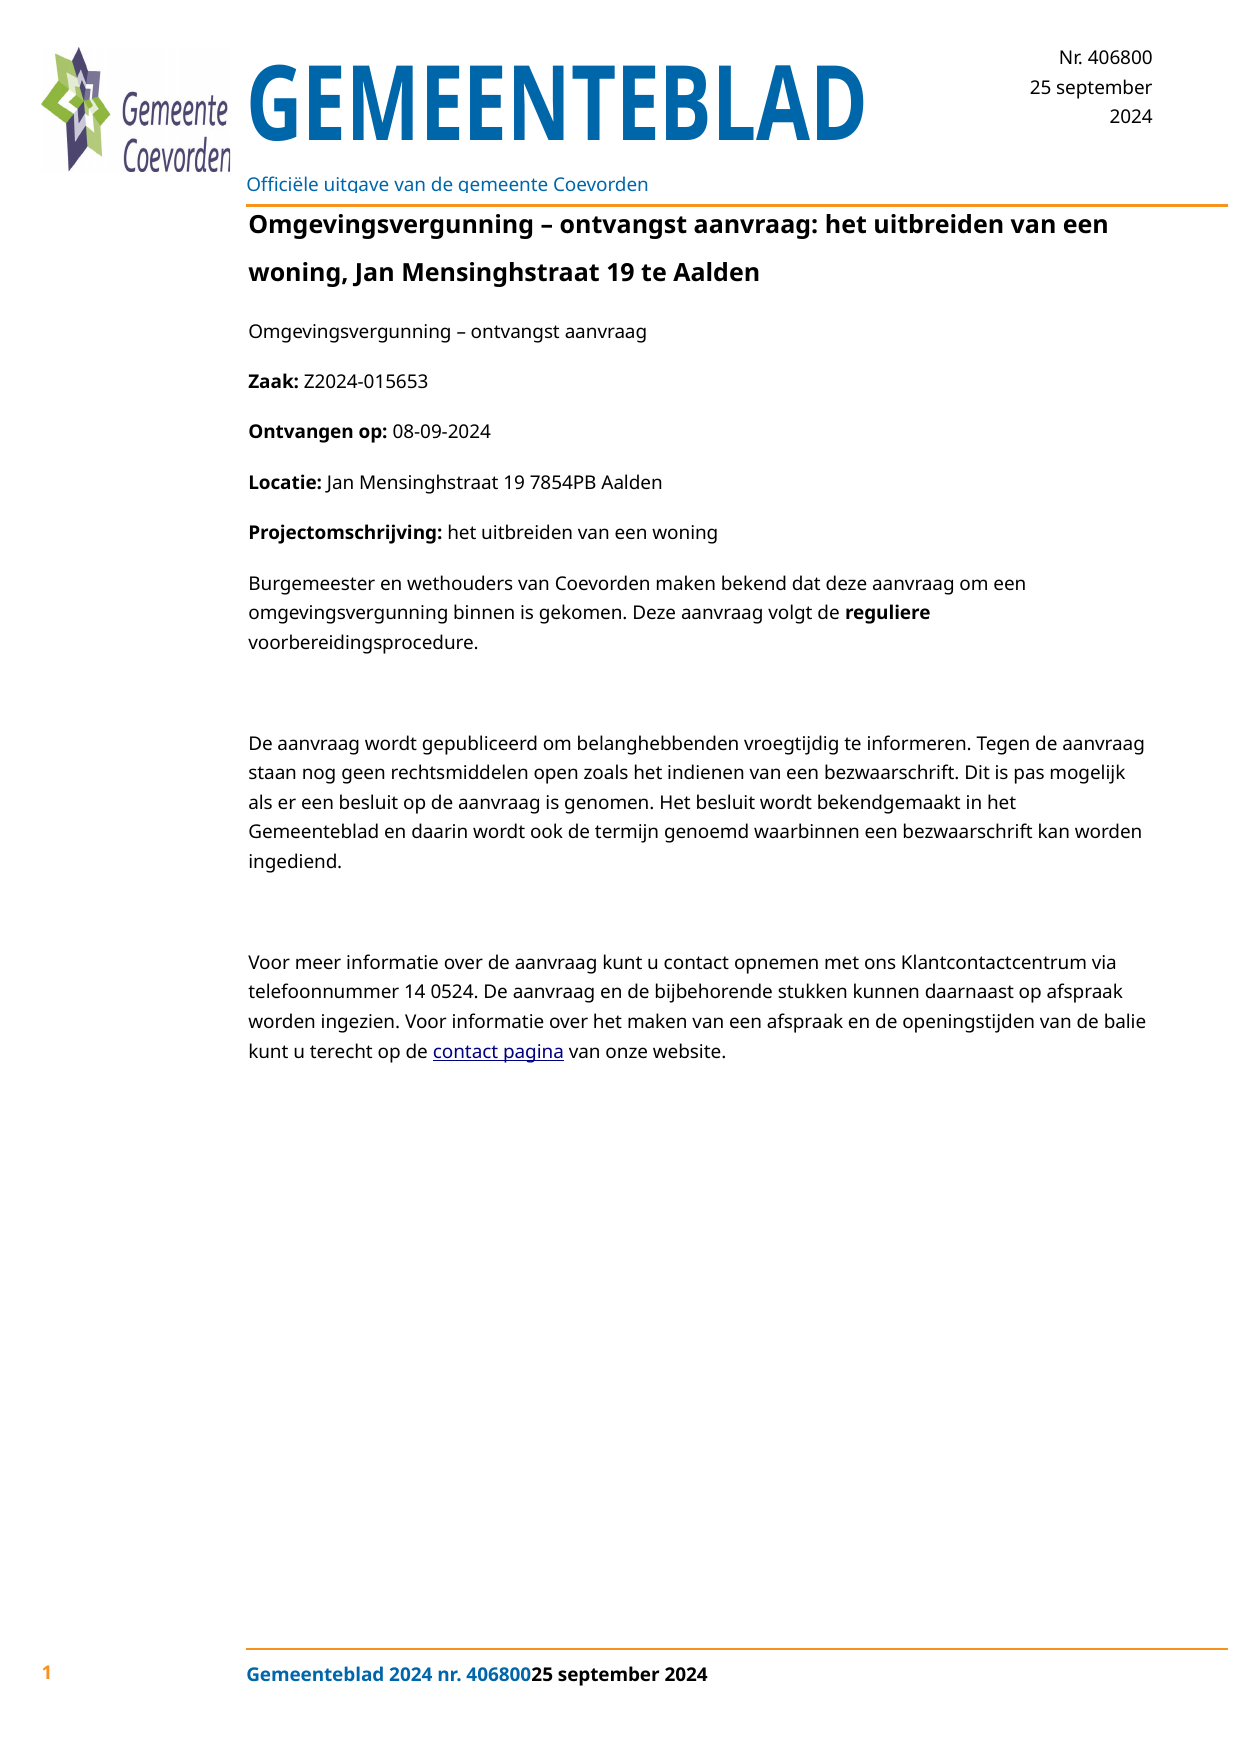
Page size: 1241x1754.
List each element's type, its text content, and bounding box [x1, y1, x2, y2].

text Ontvangen op: 08-09-2024 [248, 419, 1152, 444]
text Voor meer informatie over de aanvraag kunt u contact opnemen met ons Klantcontactcentrum via telefoonnummer 14 0524. De aanvraag en de bijbehorende stukken kunnen daarnaast op afspraak worden ingezien. Voor informatie over het maken van een afspraak en de openingstijden van de balie kunt u terecht op de contact pagina van onze website. [248, 949, 1152, 1064]
text Burgemeester en wethouders van Coevorden maken bekend dat deze aanvraag om een omgevingsvergunning binnen is gekomen. Deze aanvraag volgt de reguliere voorbereidingsprocedure. [248, 570, 1152, 655]
text Locatie: Jan Mensinghstraat 19 7854PB Aalden [248, 469, 1152, 495]
text Omgevingsvergunning – ontvangst aanvraag: het uitbreiden van een woning, Jan Mensinghstraat 19 te Aalden [248, 207, 1152, 288]
text Zaak: Z2024-015653 [248, 368, 1152, 394]
picture [41, 47, 231, 172]
text Omgevingsvergunning – ontvangst aanvraag [248, 318, 1152, 344]
text Projectomschrijving: het uitbreiden van een woning [248, 519, 1152, 545]
text De aanvraag wordt gepubliceerd om belanghebbenden vroegtijdig te informeren. Tegen de aanvraag staan nog geen rechtsmiddelen open zoals het indienen van een bezwaarschrift. Dit is pas mogelijk als er een besluit op de aanvraag is genomen. Het besluit wordt bekendgemaakt in het Gemeenteblad en daarin wordt ook de termijn genoemd waarbinnen een bezwaarschrift kan worden ingediend. [248, 730, 1152, 874]
